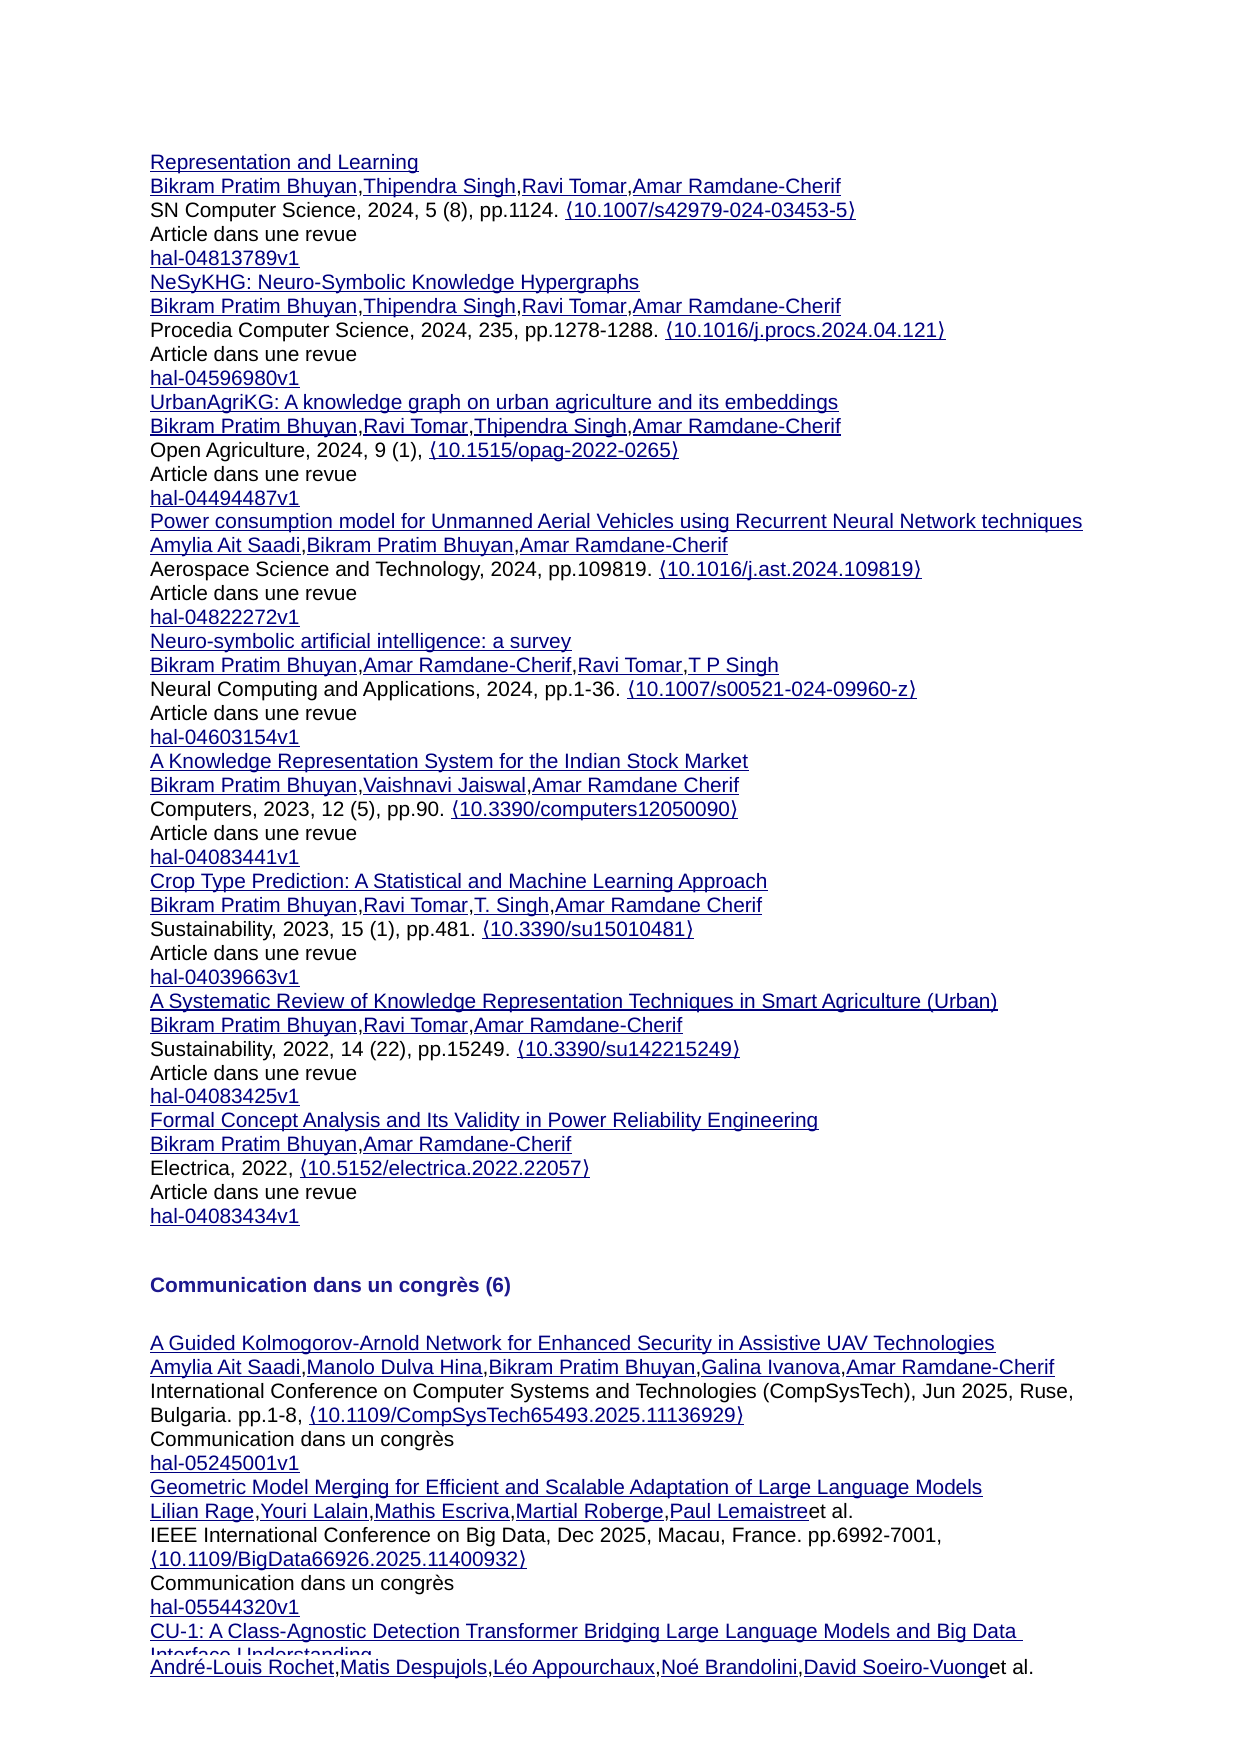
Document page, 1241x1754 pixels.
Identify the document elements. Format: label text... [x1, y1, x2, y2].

table_cell A Knowledge Representation System for the Indian Stock Market Bikram Pratim Bhuyan,Vaishnavi Jaiswal,Amar Ramdane Cherif Computers, 2023, 12 (5), pp.90. ⟨10.3390/computers12050090⟩ Article dans une revue hal-04083441v1 [150, 749, 1090, 869]
table_cell Power consumption model for Unmanned Aerial Vehicles using Recurrent Neural Network techniques Amylia Ait Saadi,Bikram Pratim Bhuyan,Amar Ramdane-Cherif Aerospace Science and Technology, 2024, pp.109819. ⟨10.1016/j.ast.2024.109819⟩ Article dans une revue hal-04822272v1 [150, 509, 1090, 629]
subtitle Communication dans un congrès (6) [150, 1273, 1090, 1297]
table_cell UrbanAgriKG: A knowledge graph on urban agriculture and its embeddings Bikram Pratim Bhuyan,Ravi Tomar,Thipendra Singh,Amar Ramdane-Cherif Open Agriculture, 2024, 9 (1), ⟨10.1515/opag-2022-0265⟩ Article dans une revue hal-04494487v1 [150, 390, 1090, 509]
table_cell A Systematic Review of Knowledge Representation Techniques in Smart Agriculture (Urban) Bikram Pratim Bhuyan,Ravi Tomar,Amar Ramdane-Cherif Sustainability, 2022, 14 (22), pp.15249. ⟨10.3390/su142215249⟩ Article dans une revue hal-04083425v1 [150, 989, 1090, 1108]
table_cell Neuro-symbolic artificial intelligence: a survey Bikram Pratim Bhuyan,Amar Ramdane-Cherif,Ravi Tomar,T P Singh Neural Computing and Applications, 2024, pp.1-36. ⟨10.1007/s00521-024-09960-z⟩ Article dans une revue hal-04603154v1 [150, 629, 1090, 749]
table_cell On Hypergraph Neural Networks and Their Stability Towards Higher-Order Knowledge Representation and Learning Bikram Pratim Bhuyan,Thipendra Singh,Ravi Tomar,Amar Ramdane-Cherif SN Computer Science, 2024, 5 (8), pp.1124. ⟨10.1007/s42979-024-03453-5⟩ Article dans une revue hal-04813789v1 [150, 150, 1090, 270]
table_cell Formal Concept Analysis and Its Validity in Power Reliability Engineering Bikram Pratim Bhuyan,Amar Ramdane-Cherif Electrica, 2022, ⟨10.5152/electrica.2022.22057⟩ Article dans une revue hal-04083434v1 [150, 1108, 1090, 1228]
table_cell NeSyKHG: Neuro-Symbolic Knowledge Hypergraphs Bikram Pratim Bhuyan,Thipendra Singh,Ravi Tomar,Amar Ramdane-Cherif Procedia Computer Science, 2024, 235, pp.1278-1288. ⟨10.1016/j.procs.2024.04.121⟩ Article dans une revue hal-04596980v1 [150, 270, 1090, 389]
table_cell Crop Type Prediction: A Statistical and Machine Learning Approach Bikram Pratim Bhuyan,Ravi Tomar,T. Singh,Amar Ramdane Cherif Sustainability, 2023, 15 (1), pp.481. ⟨10.3390/su15010481⟩ Article dans une revue hal-04039663v1 [150, 869, 1090, 988]
table_cell CU-1: A Class-Agnostic Detection Transformer Bridging Large Language Models and Big Data Interface Understanding André-Louis Rochet,Matis Despujols,Léo Appourchaux,Noé Brandolini,David Soeiro-Vuonget al. [150, 1619, 1090, 1679]
table_cell Geometric Model Merging for Efficient and Scalable Adaptation of Large Language Models Lilian Rage,Youri Lalain,Mathis Escriva,Martial Roberge,Paul Lemaistreet al. IEEE International Conference on Big Data, Dec 2025, Macau, France. pp.6992-7001, ⟨10.1109/BigData66926.2025.11400932⟩ Communication dans un congrès hal-05544320v1 [150, 1475, 1090, 1619]
table_header A Guided Kolmogorov-Arnold Network for Enhanced Security in Assistive UAV Technologies Amylia Ait Saadi,Manolo Dulva Hina,Bikram Pratim Bhuyan,Galina Ivanova,Amar Ramdane-Cherif International Conference on Computer Systems and Technologies (CompSysTech), Jun 2025, Ruse, Bulgaria. pp.1-8, ⟨10.1109/CompSysTech65493.2025.11136929⟩ Communication dans un congrès hal-05245001v1 [150, 1331, 1090, 1475]
